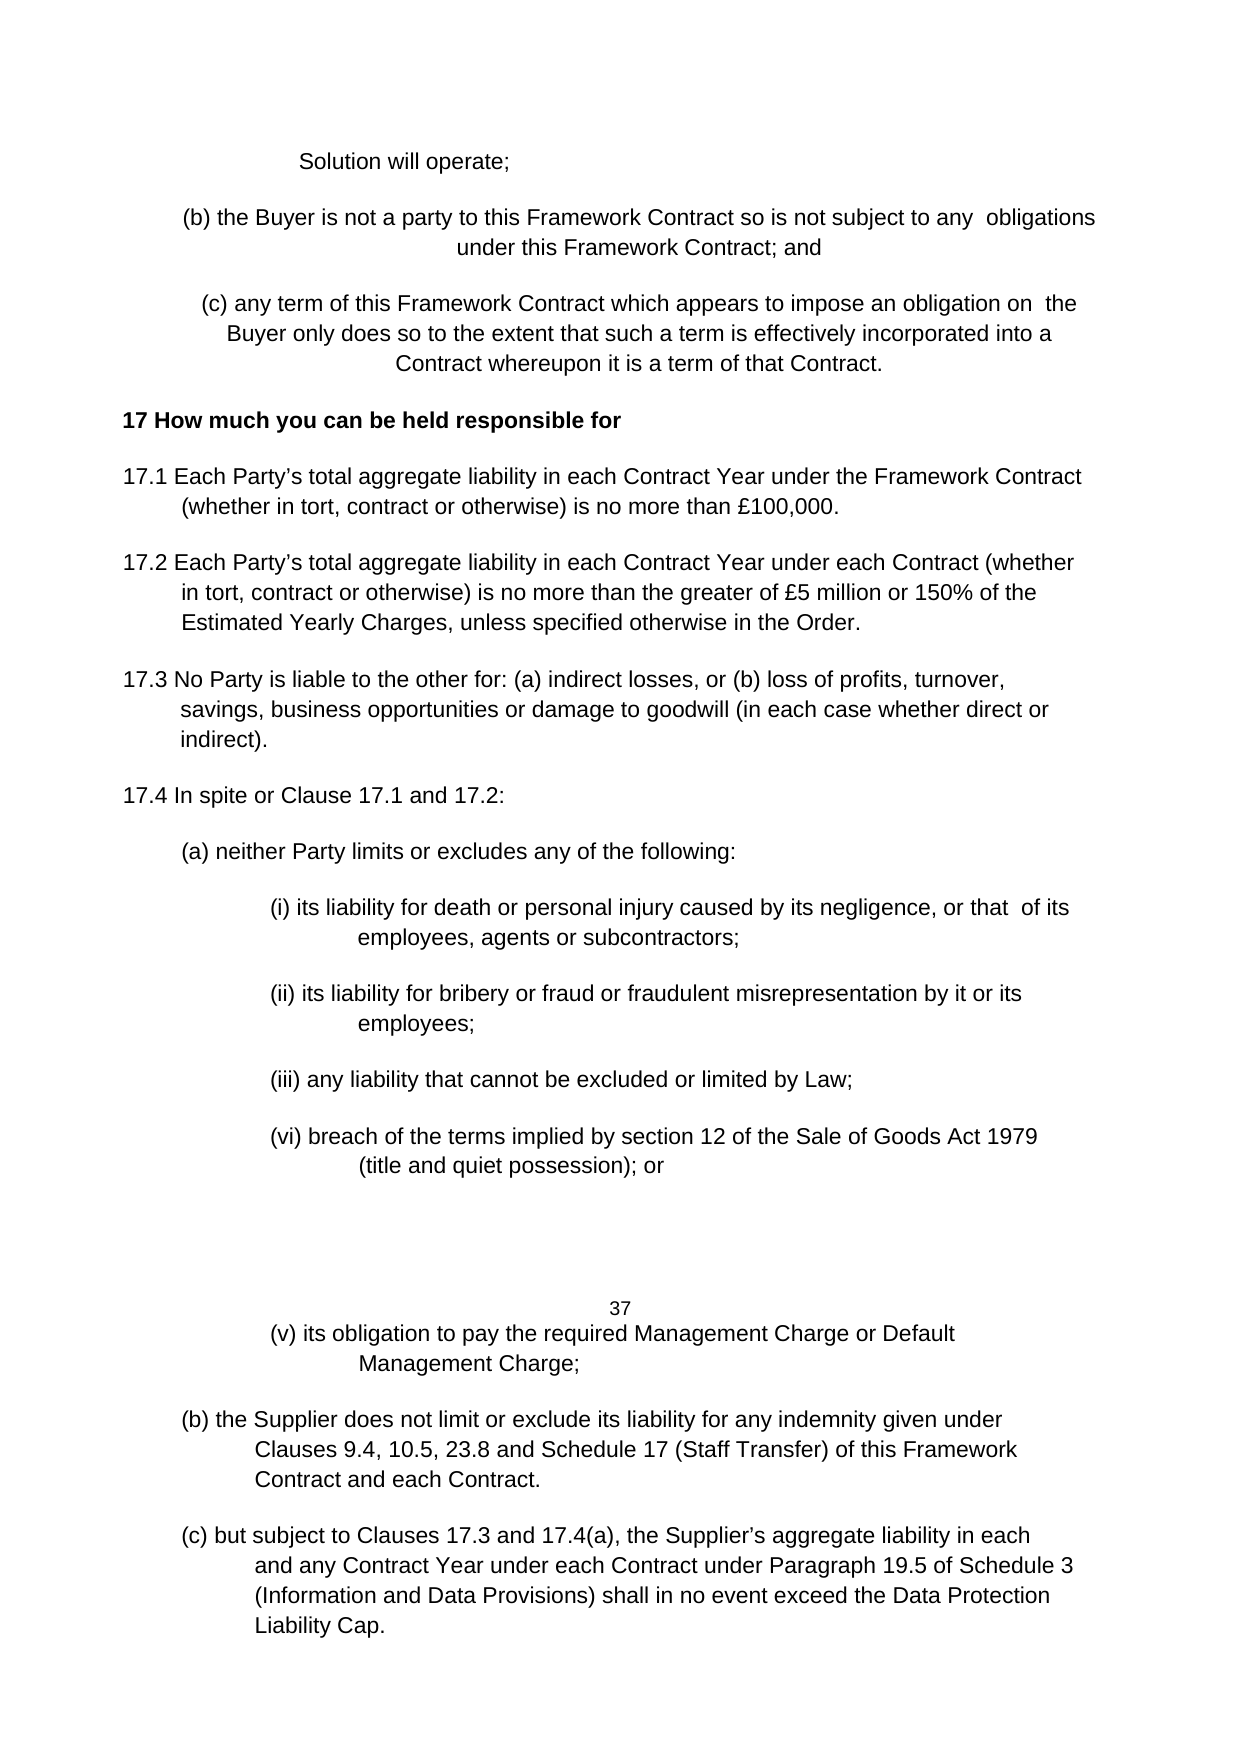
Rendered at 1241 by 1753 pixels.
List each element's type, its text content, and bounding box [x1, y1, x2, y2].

text 37 [609, 1297, 1224, 1320]
text 17.3 No Party is liable to the other for: (a) indirect losses, or (b) loss of profits, turnover, savings, business opportunities or damage to goodwill (in each case whether direct or indirect). [123, 666, 1056, 752]
text (a) neither Party limits or excludes any of the following: [181, 838, 1224, 864]
text 17.4 In spite or Clause 17.1 and 17.2: [123, 782, 1224, 808]
text (b) the Buyer is not a party to this Framework Contract so is not subject to any obligations under this Framework Contract; and [181, 204, 1097, 261]
text (c) any term of this Framework Contract which appears to impose an obligation on the Buyer only does so to the extent that such a term is effectively incorporated into a Contract whereupon it is a term of that Contract. [181, 290, 1097, 377]
text 17.1 Each Party’s total aggregate liability in each Contract Year under the Framework Contract (whether in tort, contract or otherwise) is no more than £100,000. [123, 463, 1094, 519]
text (i) its liability for death or personal injury caused by its negligence, or that of its employees, agents or subcontractors; [270, 894, 1076, 951]
text (c) but subject to Clauses 17.3 and 17.4(a), the Supplier’s aggregate liability in each and any Contract Year under each Contract under Paragraph 19.5 of Schedule 3 (Information and Data Provisions) shall in no event exceed the Data Protection Liability Cap. [181, 1522, 1079, 1639]
text Solution will operate; [181, 148, 1097, 174]
text (iii) any liability that cannot be excluded or limited by Law; [270, 1066, 1224, 1093]
text (vi) breach of the terms implied by section 12 of the Sale of Goods Act 1979 (title and quiet possession); or [270, 1123, 1094, 1179]
text 17.2 Each Party’s total aggregate liability in each Contract Year under each Contract (whether in tort, contract or otherwise) is no more than the greater of £5 million or 150% of the Estimated Yearly Charges, unless specified otherwise in the Order. [123, 549, 1087, 636]
text 17 How much you can be held responsible for [122, 407, 1224, 433]
text (b) the Supplier does not limit or exclude its liability for any indemnity given under Clauses 9.4, 10.5, 23.8 and Schedule 17 (Staff Transfer) of this Framework Contract and each Contract. [181, 1406, 1048, 1493]
text (ii) its liability for bribery or fraud or fraudulent misrepresentation by it or its employees; [270, 980, 1085, 1037]
text (v) its obligation to pay the required Management Charge or Default Management Charge; [270, 1320, 1016, 1376]
